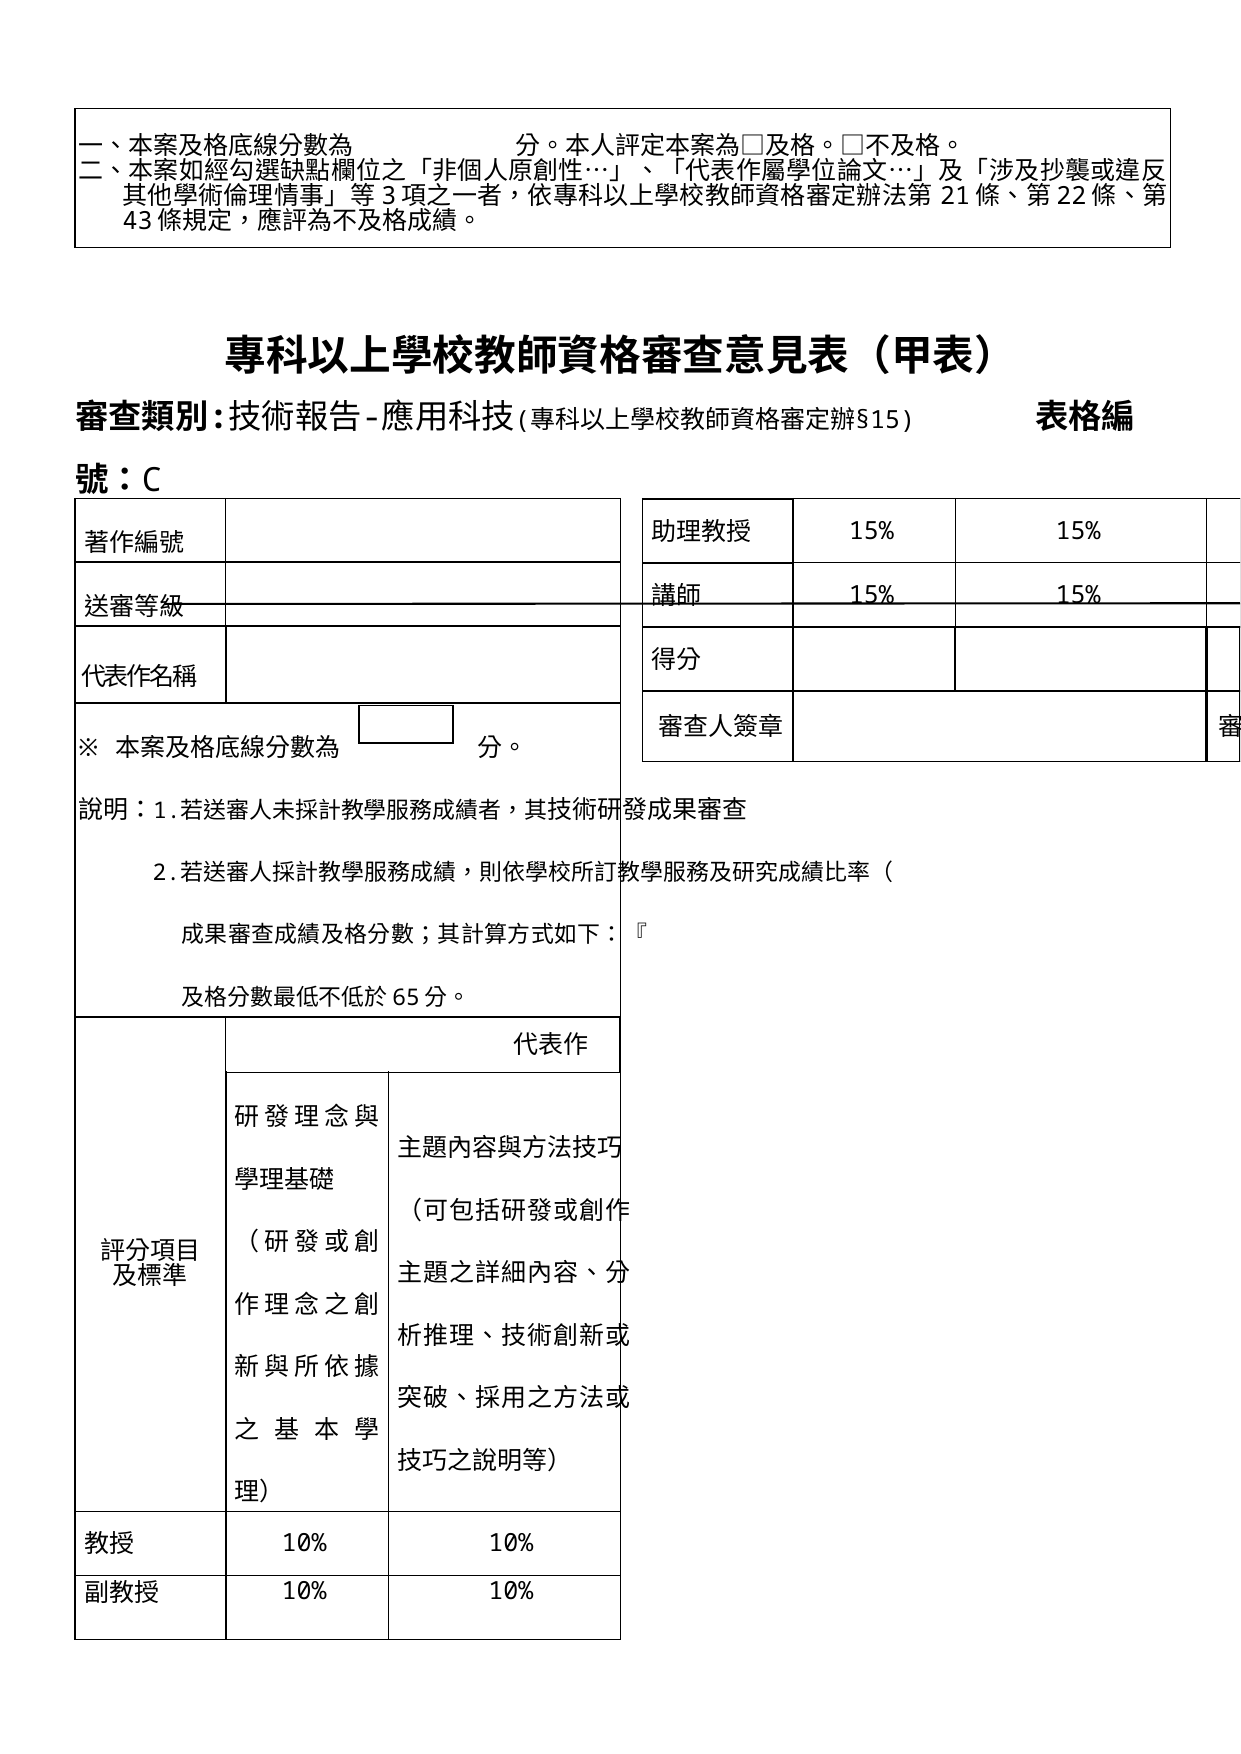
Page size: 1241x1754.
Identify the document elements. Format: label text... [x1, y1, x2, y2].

table_cell 15% [794, 563, 955, 602]
table_cell 10% [227, 1576, 388, 1639]
table_header 著作編號 [76, 499, 225, 561]
table_cell 審查人簽章 [643, 692, 792, 761]
table_cell 一、本案及格底線分數為 分。本人評定本案為□及格。□不及格。 二、本案如經勾選缺點欄位之「非個人原創性…」、「代表作屬學位論文…」及「涉及抄襲或違反其他學術倫理情事」等3項之一者，依專科以上學校教師資格審定辦法第21條、第22條、第43條規定，應評為不及格成績。 [76, 109, 1170, 247]
table_header [226, 499, 620, 561]
table_cell 15% [794, 499, 955, 562]
table_cell [643, 605, 792, 626]
table_cell 研發理念與學理基礎 （研發或創作理念之創新與所依據之基本學理） [227, 1073, 388, 1511]
table_cell 50% [1207, 605, 1240, 626]
table_cell 15% [956, 499, 1206, 562]
text 審查類別:技術報告-應用科技(專科以上學校教師資格審定辦§15) 表格編號：C [75, 373, 1165, 498]
table_cell 講師 [643, 564, 792, 602]
table_cell 10% [389, 1576, 620, 1639]
table_cell 10% [389, 1512, 620, 1574]
table_cell 評分項目 及標準 [76, 1018, 225, 1511]
table_cell [227, 627, 620, 702]
table_cell 15% [956, 563, 1206, 602]
table_cell 助理教授 [643, 500, 792, 562]
table_cell 50% [1207, 563, 1240, 602]
table_cell 代表作名稱 [76, 627, 225, 702]
table_cell [794, 692, 1205, 761]
table_cell [226, 563, 620, 602]
table_cell [956, 605, 1206, 626]
table_cell 10% [227, 1512, 388, 1574]
table_cell [226, 605, 620, 625]
table_cell [1208, 628, 1239, 690]
table_cell 教授 [76, 1512, 225, 1574]
text 專科以上學校教師資格審查意見表（甲表） [75, 310, 1165, 373]
table_cell 主題內容與方法技巧 （可包括研發或創作主題之詳細內容、分析推理、技術創新或突破、採用之方法或技巧之說明等） [389, 1073, 620, 1511]
table_cell [794, 605, 955, 626]
table_cell [956, 628, 1205, 690]
table_cell 30% [1207, 499, 1240, 562]
table_cell 得分 [643, 628, 792, 690]
table_cell 送審等級 [76, 563, 225, 625]
table_cell 本案及格底線分數為 分。 說明：1.若送審人未採計教學服務成績者，其技術研發成果審查成績及格分數為70分。 2.若送審人採計教學服務成績，則依學校所訂教學服務及研究成績比率（20-30﹪）計算其技術研發成果審查成績及格分數；其計算方式如下：『70-教學服務成績＊比率』/研究成績所佔比率，但及格分數最低不低於65分。 [76, 704, 620, 1016]
table_cell 審畢日期 [1208, 692, 1239, 761]
table_cell 代表作 [226, 1018, 619, 1071]
table_cell [794, 628, 954, 690]
table_cell 副教授 [76, 1576, 225, 1639]
